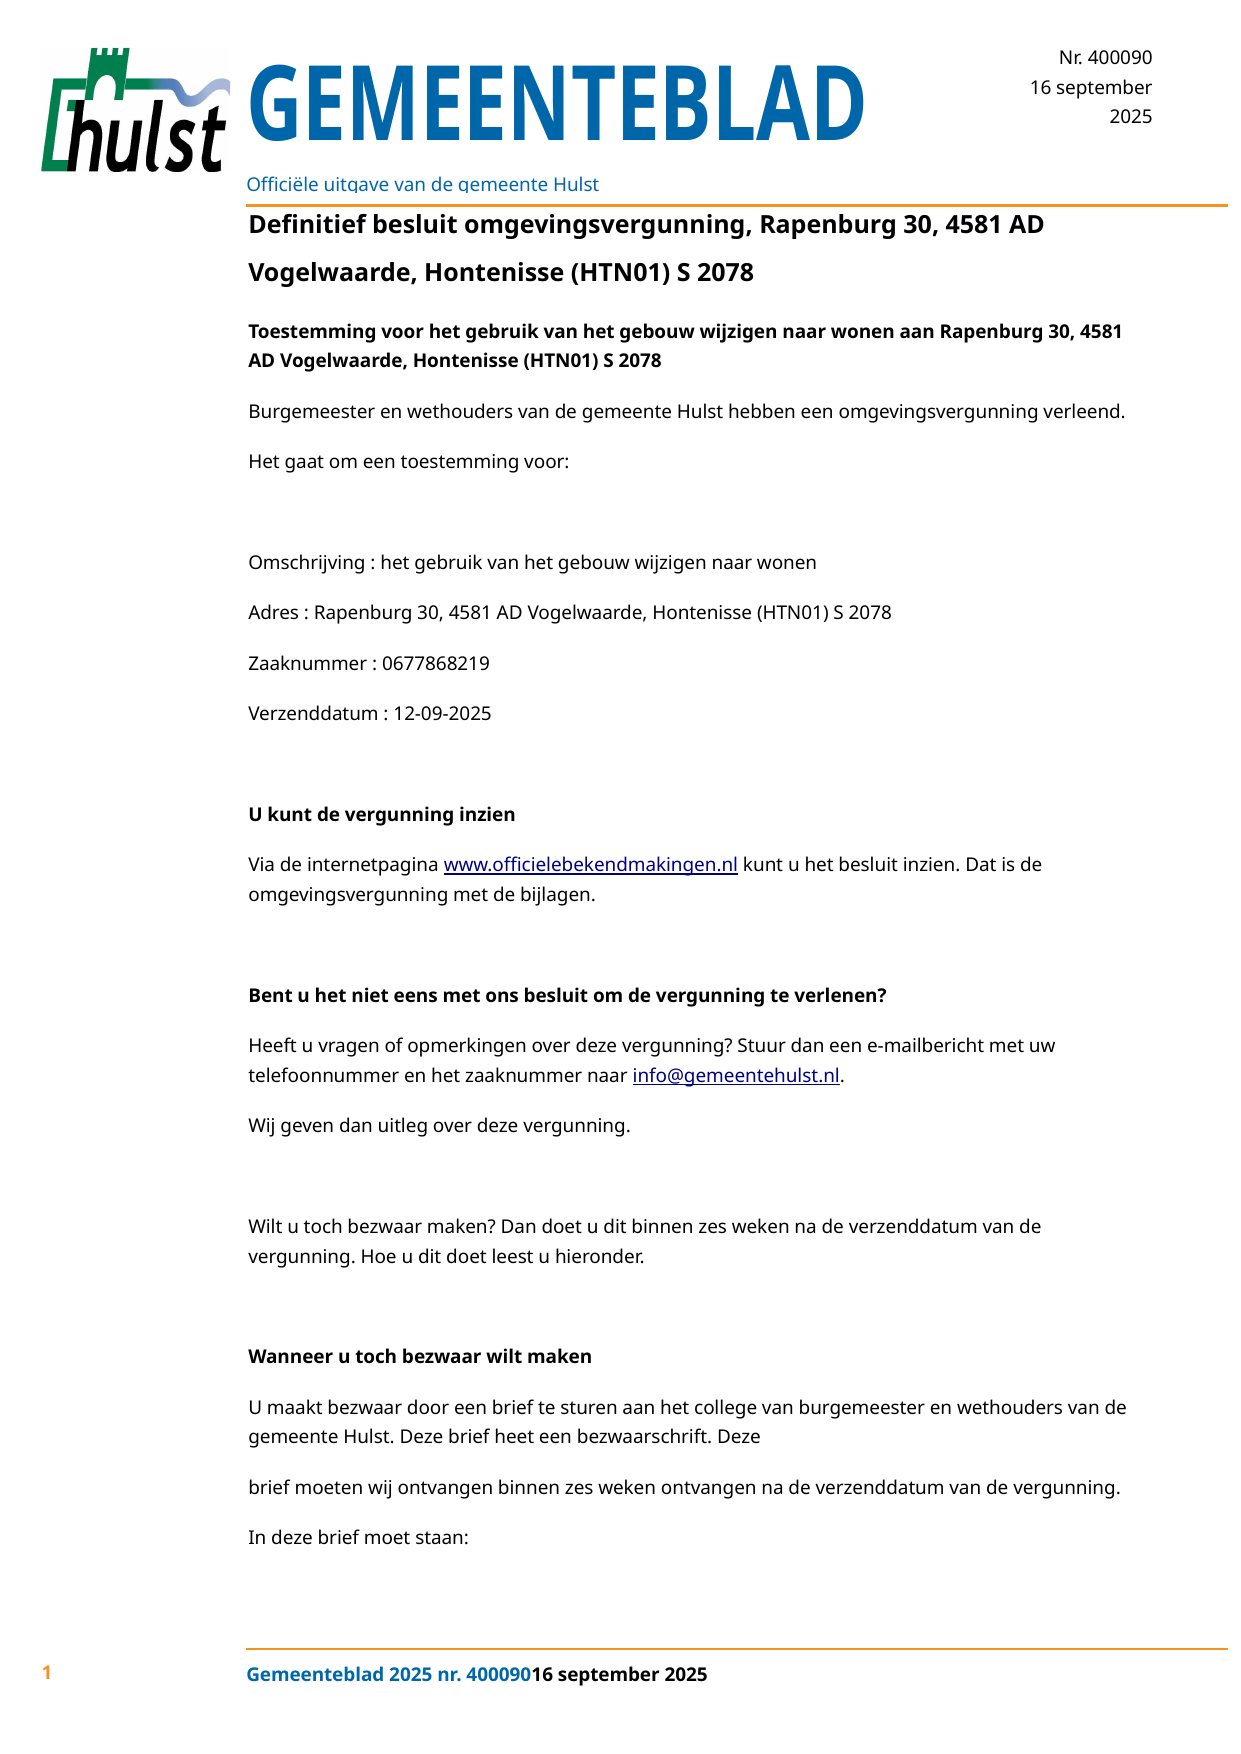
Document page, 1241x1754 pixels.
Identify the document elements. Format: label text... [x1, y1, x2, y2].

text Het gaat om een toestemming voor: [248, 448, 1152, 474]
text Wilt u toch bezwaar maken? Dan doet u dit binnen zes weken na de verzenddatum van de vergunning. Hoe u dit doet leest u hieronder. [248, 1213, 1152, 1269]
text Bent u het niet eens met ons besluit om de vergunning te verlenen? [248, 982, 1152, 1008]
text Definitief besluit omgevingsvergunning, Rapenburg 30, 4581 AD Vogelwaarde, Hontenisse (HTN01) S 2078 [248, 207, 1152, 288]
picture [41, 47, 231, 172]
text Wij geven dan uitleg over deze vergunning. [248, 1112, 1152, 1138]
text Omschrijving : het gebruik van het gebouw wijzigen naar wonen [248, 549, 1152, 575]
text U maakt bezwaar door een brief te sturen aan het college van burgemeester en wethouders van de gemeente Hulst. Deze brief heet een bezwaarschrift. Deze [248, 1394, 1152, 1449]
text brief moeten wij ontvangen binnen zes weken ontvangen na de verzenddatum van de vergunning. [248, 1474, 1152, 1500]
text Burgemeester en wethouders van de gemeente Hulst hebben een omgevingsvergunning verleend. [248, 398, 1152, 424]
text In deze brief moet staan: [248, 1524, 1152, 1550]
text Heeft u vragen of opmerkingen over deze vergunning? Stuur dan een e-mailbericht met uw telefoonnummer en het zaaknummer naar info@gemeentehulst.nl. [248, 1032, 1152, 1088]
text Verzenddatum : 12-09-2025 [248, 700, 1152, 726]
text Via de internetpagina www.officielebekendmakingen.nl kunt u het besluit inzien. Dat is de omgevingsvergunning met de bijlagen. [248, 852, 1152, 907]
text Zaaknummer : 0677868219 [248, 650, 1152, 676]
text U kunt de vergunning inzien [248, 801, 1152, 827]
text Adres : Rapenburg 30, 4581 AD Vogelwaarde, Hontenisse (HTN01) S 2078 [248, 599, 1152, 625]
text Toestemming voor het gebruik van het gebouw wijzigen naar wonen aan Rapenburg 30, 4581 AD Vogelwaarde, Hontenisse (HTN01) S 2078 [248, 318, 1152, 373]
text Wanneer u toch bezwaar wilt maken [248, 1344, 1152, 1369]
